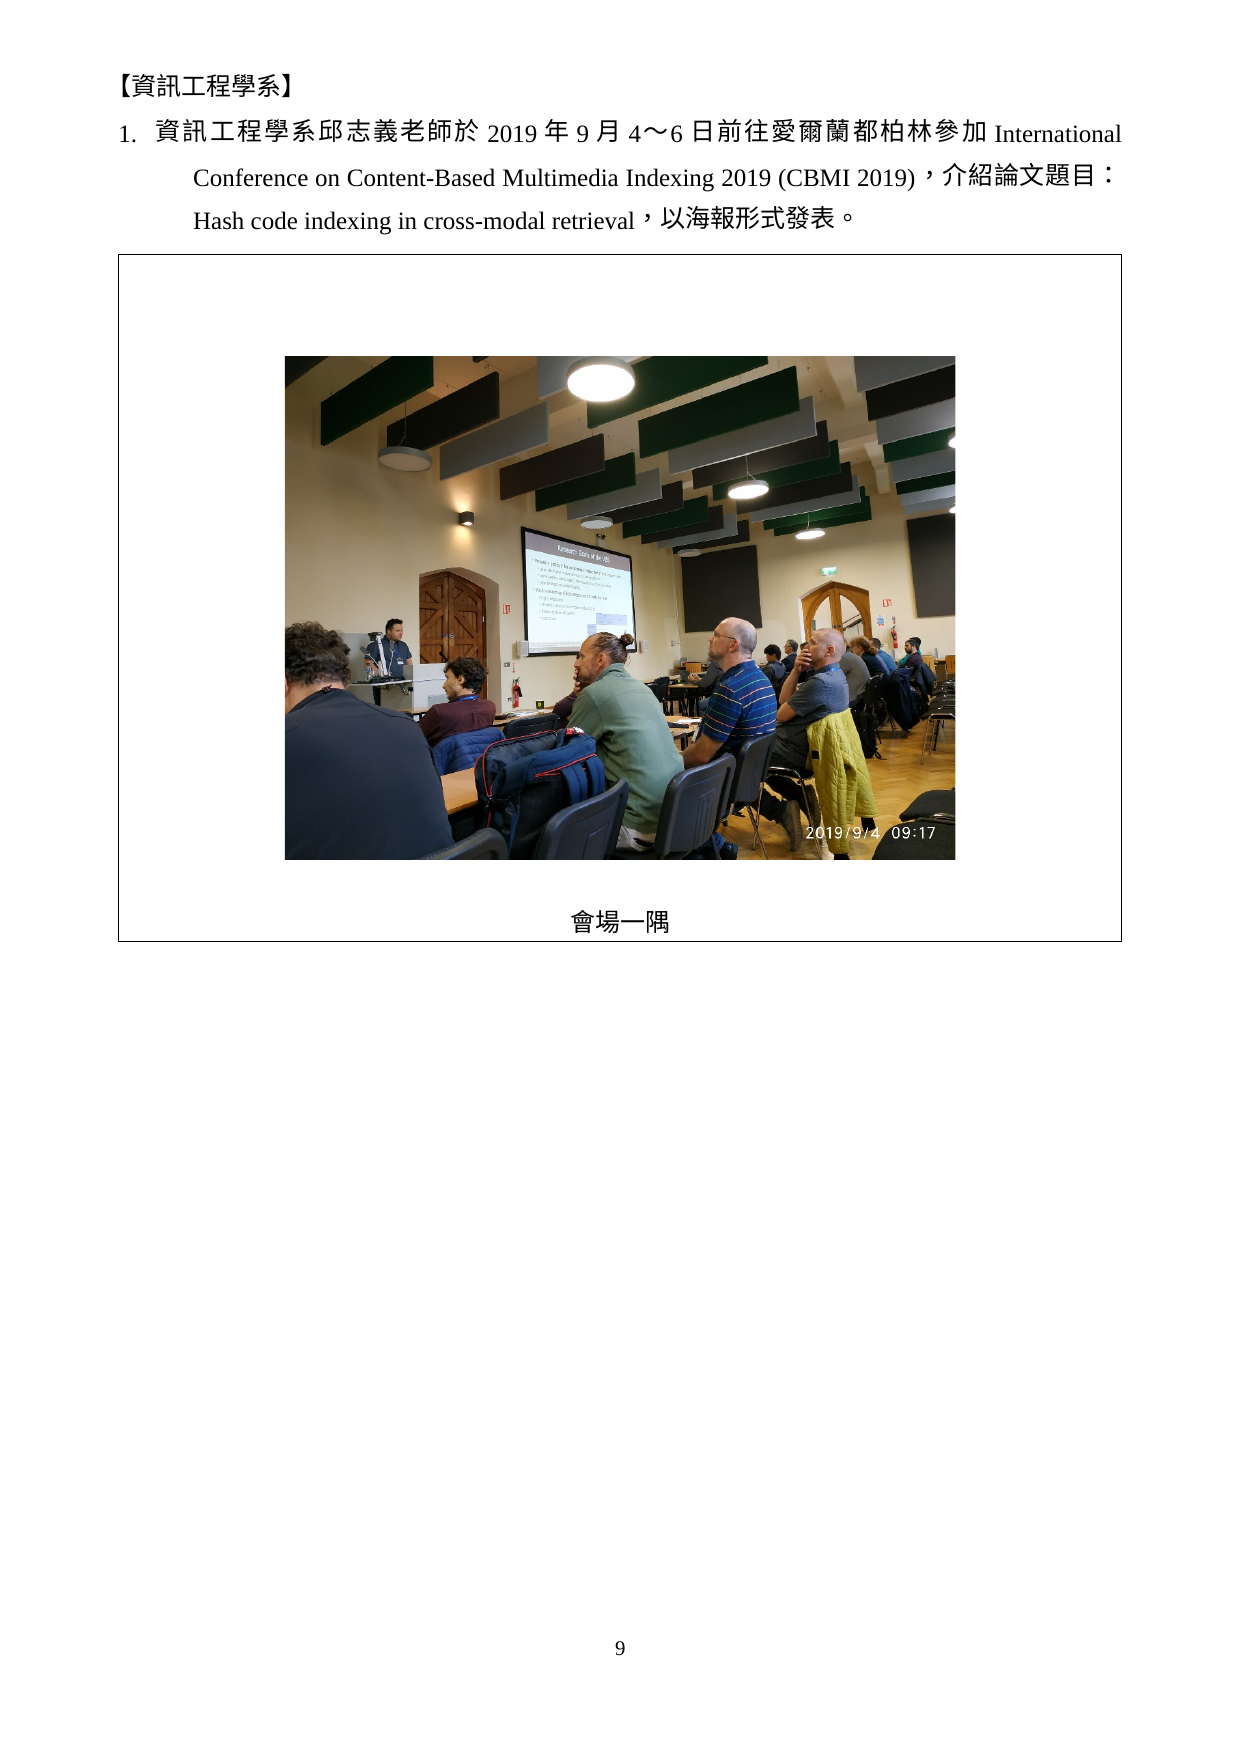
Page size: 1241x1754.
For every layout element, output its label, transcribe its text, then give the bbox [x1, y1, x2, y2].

text 【資訊工程學系】 [106, 66, 1122, 102]
list 資訊工程學系邱志義老師於2019年9月4～6日前往愛爾蘭都柏林參加International Conference on Content-Based Multimedia Indexing 2019 (CBMI 2019)，介紹論文題目：Hash code indexing in cross-modal retrieval，以海報形式發表。 [118, 112, 1122, 235]
table_header 會場一隅 [119, 255, 1121, 941]
